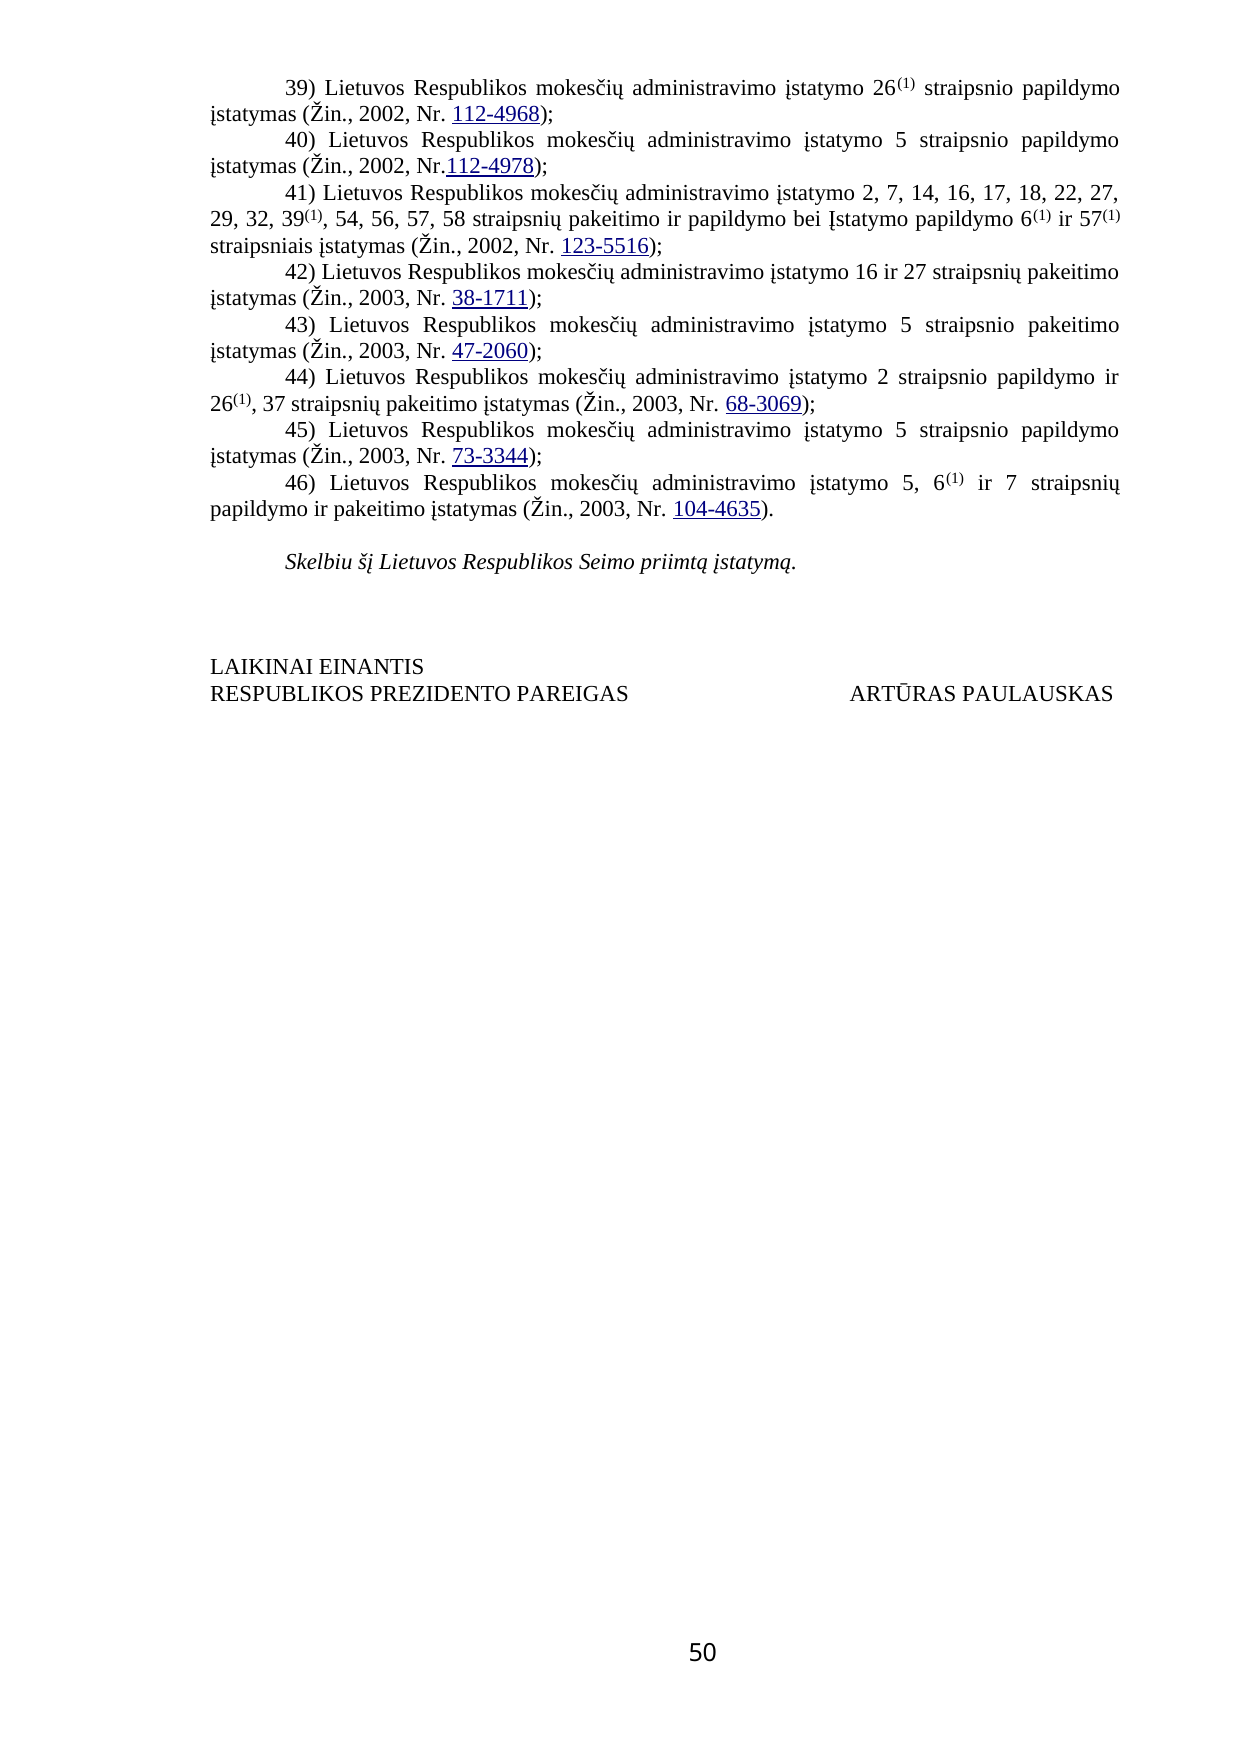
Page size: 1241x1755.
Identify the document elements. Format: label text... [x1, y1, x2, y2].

text 43) Lietuvos Respublikos mokesčių administravimo įstatymo 5 straipsnio pakeitimo įstatymas (Žin., 2003, Nr. 47-2060); [210, 311, 1120, 363]
text 39) Lietuvos Respublikos mokesčių administravimo įstatymo 26(1) straipsnio papildymo įstatymas (Žin., 2002, Nr. 112-4968); [210, 73, 1120, 126]
text 41) Lietuvos Respublikos mokesčių administravimo įstatymo 2, 7, 14, 16, 17, 18, 22, 27, 29, 32, 39(1), 54, 56, 57, 58 straipsnių pakeitimo ir papildymo bei Įstatymo papildymo 6(1) ir 57(1) straipsniais įstatymas (Žin., 2002, Nr. 123-5516); [210, 179, 1120, 258]
text LAIKINAI EINANTIS [210, 653, 1120, 680]
text 45) Lietuvos Respublikos mokesčių administravimo įstatymo 5 straipsnio papildymo įstatymas (Žin., 2003, Nr. 73-3344); [210, 416, 1120, 469]
text Skelbiu šį Lietuvos Respublikos Seimo priimtą įstatymą. [210, 548, 1120, 574]
text 44) Lietuvos Respublikos mokesčių administravimo įstatymo 2 straipsnio papildymo ir 26(1), 37 straipsnių pakeitimo įstatymas (Žin., 2003, Nr. 68-3069); [210, 363, 1120, 416]
text 42) Lietuvos Respublikos mokesčių administravimo įstatymo 16 ir 27 straipsnių pakeitimo įstatymas (Žin., 2003, Nr. 38-1711); [210, 258, 1120, 311]
text RESPUBLIKOS PREZIDENTO PAREIGAS ARTŪRAS PAULAUSKAS [210, 680, 1120, 706]
text 40) Lietuvos Respublikos mokesčių administravimo įstatymo 5 straipsnio papildymo įstatymas (Žin., 2002, Nr.112-4978); [210, 126, 1120, 179]
text 46) Lietuvos Respublikos mokesčių administravimo įstatymo 5, 6(1) ir 7 straipsnių papildymo ir pakeitimo įstatymas (Žin., 2003, Nr. 104-4635). [210, 469, 1120, 522]
